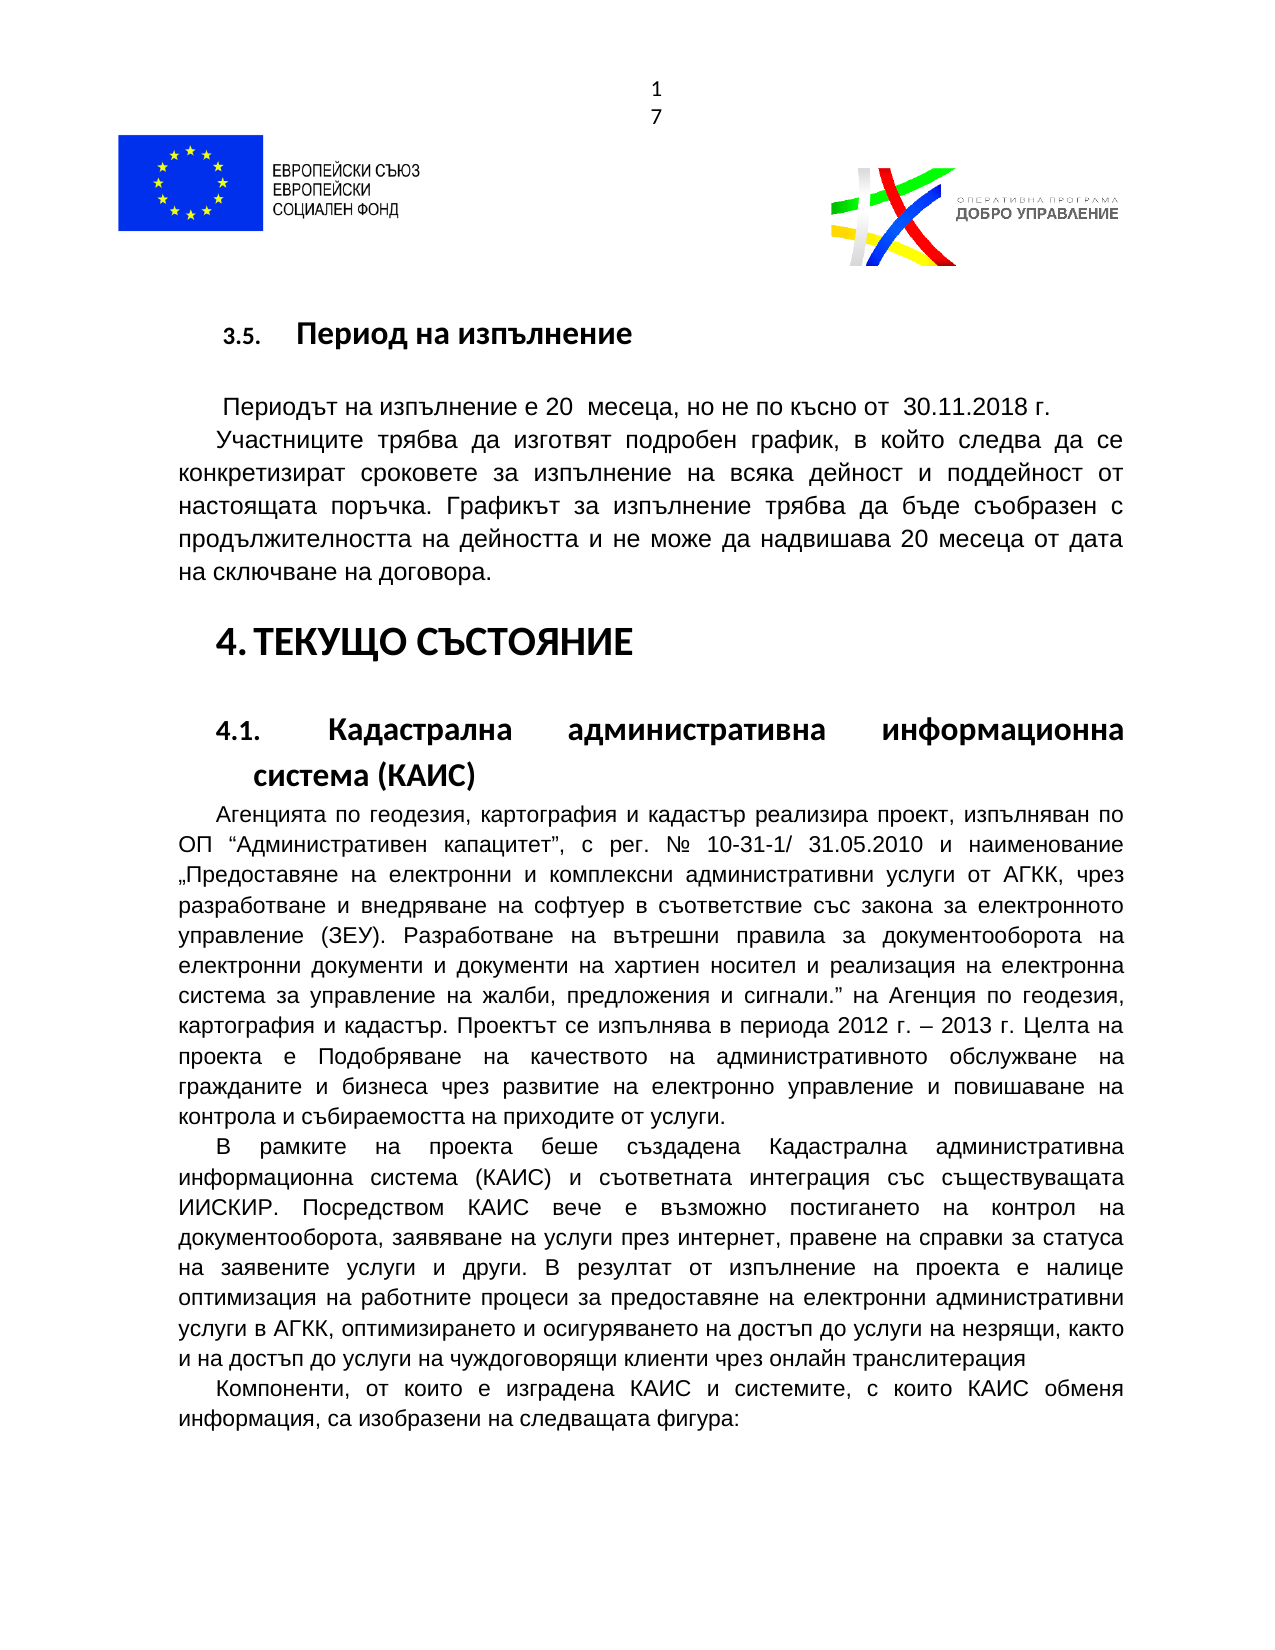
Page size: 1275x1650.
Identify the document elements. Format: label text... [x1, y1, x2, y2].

subtitle Период на изпълнение [222, 312, 1125, 352]
text Периодът на изпълнение е 20 месеца, но не по късно от 30.11.2018 г. [178, 392, 1125, 420]
text В рамките на проекта беше създадена Кадастрална административна информационна система (КАИС) и съответната интеграция със съществуващата ИИСКИР. Посредством КАИС вече е възможно постигането на контрол на документооборота, заявяване на услуги през интернет, правене на справки за статуса на заявените услуги и други. В резултат от изпълнение на проекта е налице оптимизация на работните процеси за предоставяне на електронни административни услуги в АГКК, оптимизирането и осигуряването на достъп до услуги на незрящи, както и на достъп до услуги на чуждоговорящи клиенти чрез онлайн транслитерация [178, 1133, 1125, 1371]
text Компоненти, от които е изградена КАИС и системите, с които КАИС обменя информация, са изобразени на следващата фигура: [178, 1375, 1125, 1432]
subtitle ТЕКУЩО СЪСТОЯНИЕ [216, 615, 1125, 666]
text Участниците трябва да изготвят подробен график, в който следва да се конкретизират сроковете за изпълнение на всяка дейност и поддейност от настоящата поръчка. Графикът за изпълнение трябва да бъде съобразен с продължителността на дейността и не може да надвишава 20 месеца от дата на сключване на договора. [178, 424, 1125, 585]
subtitle Кадастрална административна информационна система (КАИС) [216, 707, 1125, 795]
text Агенцията по геодезия, картография и кадастър реализира проект, изпълняван по ОП “Административен капацитет”, с рег. № 10-31-1/ 31.05.2010 и наименование „Предоставяне на електронни и комплексни административни услуги от АГКК, чрез разработване и внедряване на софтуер в съответствие със закона за електронното управление (ЗЕУ). Разработване на вътрешни правила за документооборота на електронни документи и документи на хартиен носител и реализация на електронна система за управление на жалби, предложения и сигнали.” на Агенция по геодезия, картография и кадастър. Проектът се изпълнява в периода 2012 г. – 2013 г. Целта на проекта е Подобряване на качеството на административното обслужване на гражданите и бизнеса чрез развитие на електронно управление и повишаване на контрола и събираемостта на приходите от услуги. [178, 801, 1125, 1129]
